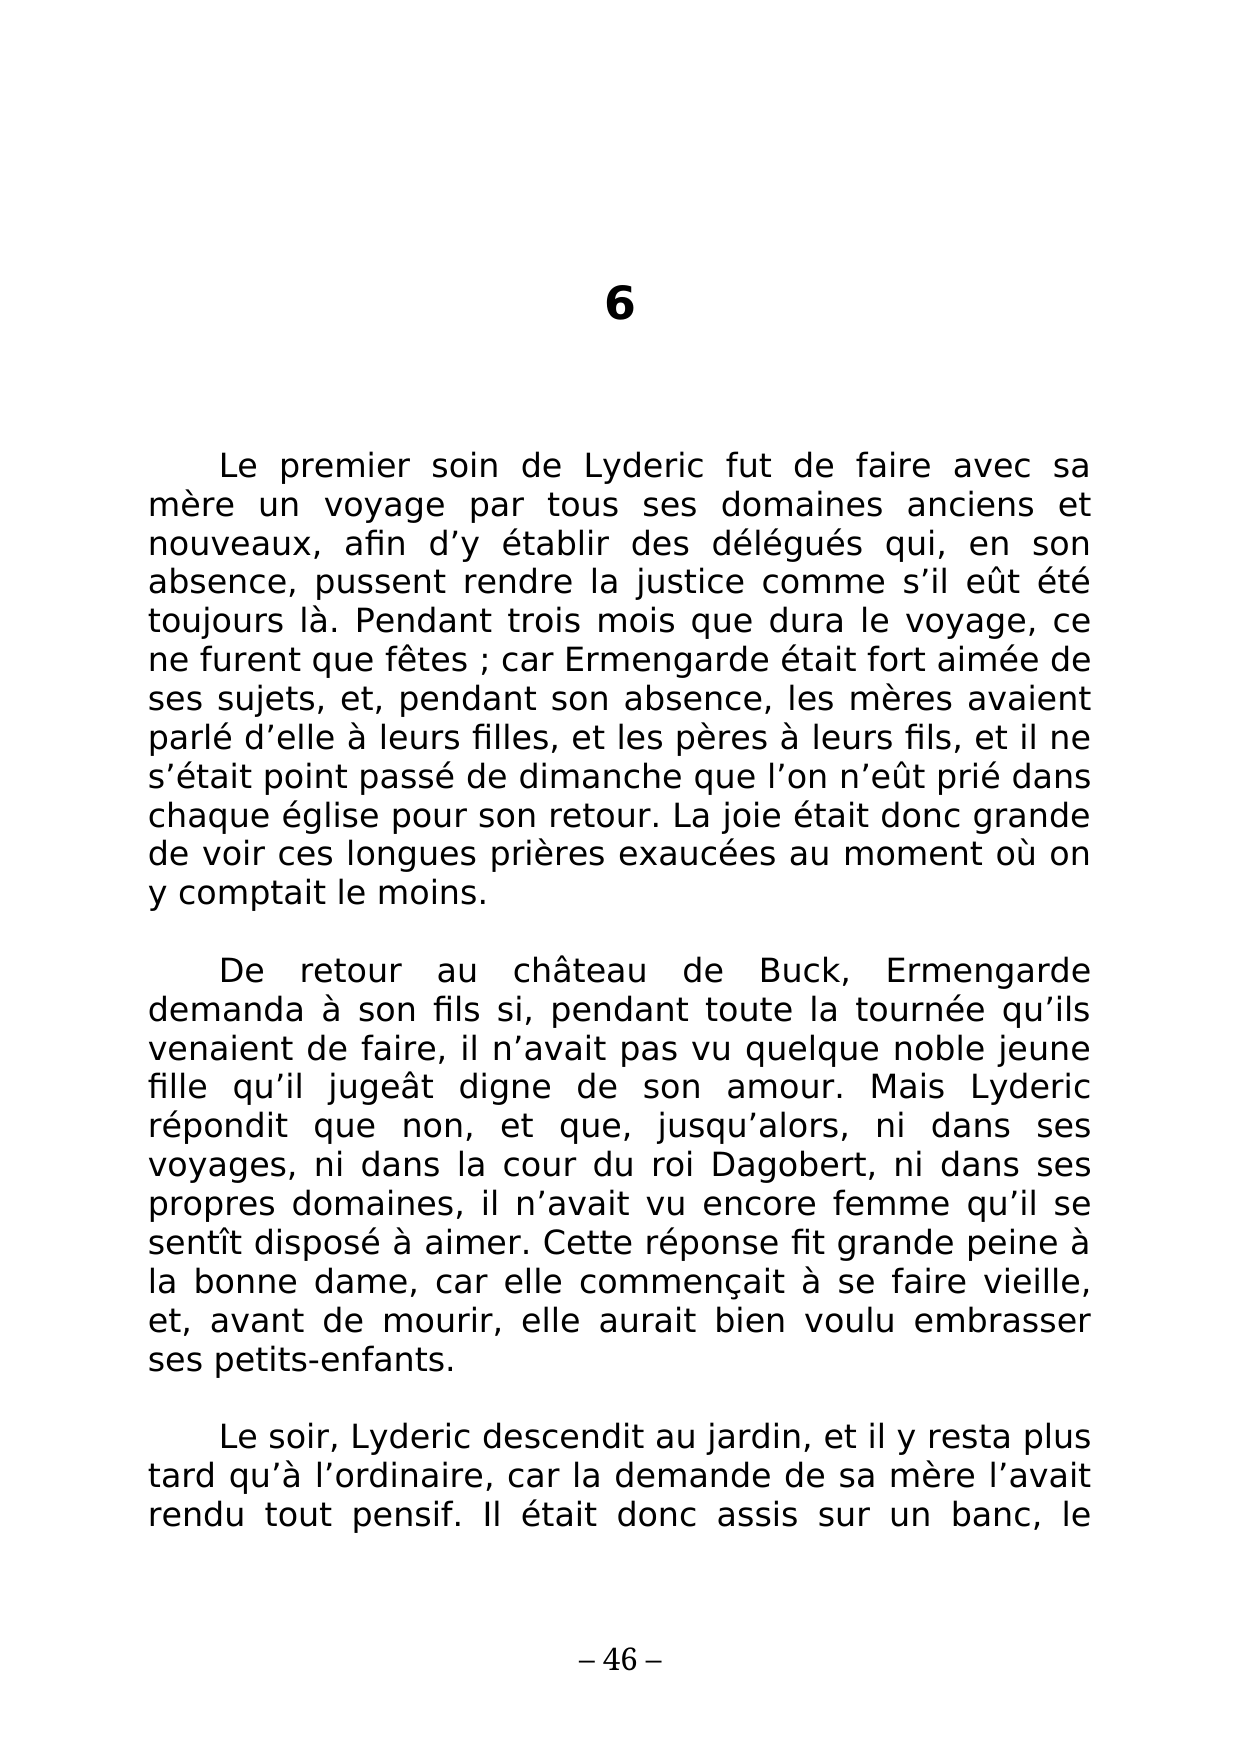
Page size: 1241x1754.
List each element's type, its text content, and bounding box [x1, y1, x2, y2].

text Le premier soin de Lyderic fut de faire avec sa mère un voyage par tous ses domaines anciens et nouveaux, afin d’y établir des délégués qui, en son absence, pussent rendre la justice comme s’il eût été toujours là. Pendant trois mois que dura le voyage, ce ne furent que fêtes ; car Ermengarde était fort aimée de ses sujets, et, pendant son absence, les mères avaient parlé d’elle à leurs filles, et les pères à leurs fils, et il ne s’était point passé de dimanche que l’on n’eût prié dans chaque église pour son retour. La joie était donc grande de voir ces longues prières exaucées au moment où on y comptait le moins. [148, 446, 1092, 913]
text Le soir, Lyderic descendit au jardin, et il y resta plus tard qu’à l’ordinaire, car la demande de sa mère l’avait rendu tout pensif. Il était donc assis sur un banc, le [148, 1418, 1092, 1534]
subtitle 6 [148, 277, 1092, 384]
text De retour au château de Buck, Ermengarde demanda à son fils si, pendant toute la tournée qu’ils venaient de faire, il n’avait pas vu quelque noble jeune fille qu’il jugeât digne de son amour. Mais Lyderic répondit que non, et que, jusqu’alors, ni dans ses voyages, ni dans la cour du roi Dagobert, ni dans ses propres domaines, il n’avait vu encore femme qu’il se sentît disposé à aimer. Cette réponse fit grande peine à la bonne dame, car elle commençait à se faire vieille, et, avant de mourir, elle aurait bien voulu embrasser ses petits-enfants. [148, 951, 1092, 1379]
